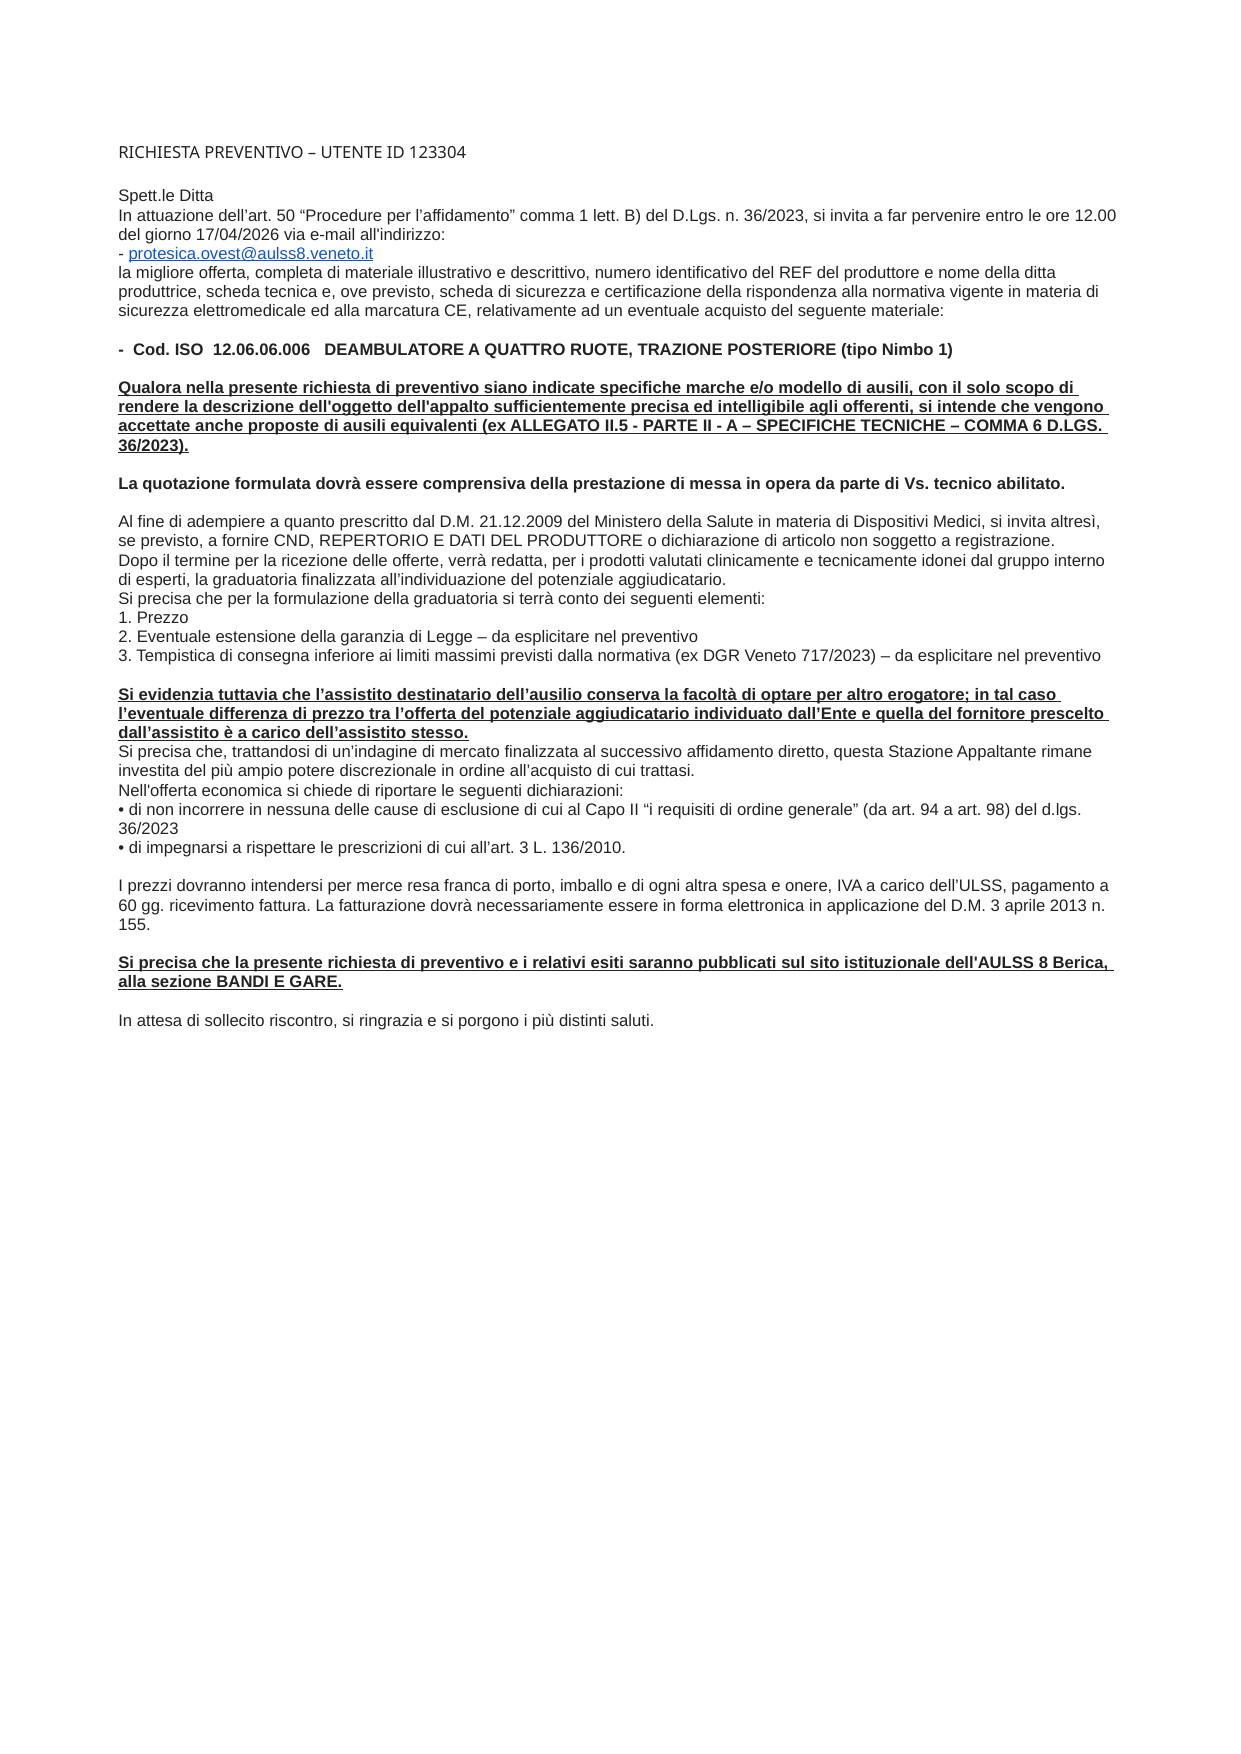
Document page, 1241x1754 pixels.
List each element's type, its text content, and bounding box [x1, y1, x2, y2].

text Qualora nella presente richiesta di preventivo siano indicate specifiche marche e/o modello di ausili, con il solo scopo di rendere la descrizione dell'oggetto dell'appalto sufficientemente precisa ed intelligibile agli offerenti, si intende che vengono accettate anche proposte di ausili equivalenti (ex ALLEGATO II.5 - PARTE II - A – SPECIFICHE TECNICHE – COMMA 6 D.LGS. 36/2023). La quotazione formulata dovrà essere comprensiva della prestazione di messa in opera da parte di Vs. tecnico abilitato. Al fine di adempiere a quanto prescritto dal D.M. 21.12.2009 del Ministero della Salute in materia di Dispositivi Medici, si invita altresì, se previsto, a fornire CND, REPERTORIO E DATI DEL PRODUTTORE o dichiarazione di articolo non soggetto a registrazione. Dopo il termine per la ricezione delle offerte, verrà redatta, per i prodotti valutati clinicamente e tecnicamente idonei dal gruppo interno di esperti, la graduatoria finalizzata all’individuazione del potenziale aggiudicatario. Si precisa che per la formulazione della graduatoria si terrà conto dei seguenti elementi: 1. Prezzo 2. Eventuale estensione della garanzia di Legge – da esplicitare nel preventivo 3. Tempistica di consegna inferiore ai limiti massimi previsti dalla normativa (ex DGR Veneto 717/2023) – da esplicitare nel preventivo Si evidenzia tuttavia che l’assistito destinatario dell’ausilio conserva la facoltà di optare per altro erogatore; in tal caso l’eventuale differenza di prezzo tra l’offerta del potenziale aggiudicatario individuato dall’Ente e quella del fornitore prescelto dall’assistito è a carico dell’assistito stesso. Si precisa che, trattandosi di un’indagine di mercato finalizzata al successivo affidamento diretto, questa Stazione Appaltante rimane investita del più ampio potere discrezionale in ordine all’acquisto di cui trattasi. Nell'offerta economica si chiede di riportare le seguenti dichiarazioni: • di non incorrere in nessuna delle cause di esclusione di cui al Capo II “i requisiti di ordine generale” (da art. 94 a art. 98) del d.lgs. 36/2023 • di impegnarsi a rispettare le prescrizioni di cui all’art. 3 L. 136/2010. I prezzi dovranno intendersi per merce resa franca di porto, imballo e di ogni altra spesa e onere, IVA a carico dell’ULSS, pagamento a 60 gg. ricevimento fattura. La fatturazione dovrà necessariamente essere in forma elettronica in applicazione del D.M. 3 aprile 2013 n. 155. Si precisa che la presente richiesta di preventivo e i relativi esiti saranno pubblicati sul sito istituzionale dell'AULSS 8 Berica, alla sezione BANDI E GARE. In attesa di sollecito riscontro, si ringrazia e si porgono i più distinti saluti. [118, 359, 1122, 1029]
text RICHIESTA PREVENTIVO – UTENTE ID 123304 [118, 141, 1122, 163]
text Spett.le Ditta In attuazione dell’art. 50 “Procedure per l’affidamento” comma 1 lett. B) del D.Lgs. n. 36/2023, si invita a far pervenire entro le ore 12.00 del giorno 17/04/2026 via e-mail all'indirizzo: - protesica.ovest@aulss8.veneto.it la migliore offerta, completa di materiale illustrativo e descrittivo, numero identificativo del REF del produttore e nome della ditta produttrice, scheda tecnica e, ove previsto, scheda di sicurezza e certificazione della rispondenza alla normativa vigente in materia di sicurezza elettromedicale ed alla marcatura CE, relativamente ad un eventuale acquisto del seguente materiale: - Cod. ISO 12.06.06.006 DEAMBULATORE A QUATTRO RUOTE, TRAZIONE POSTERIORE (tipo Nimbo 1) [118, 186, 1122, 359]
